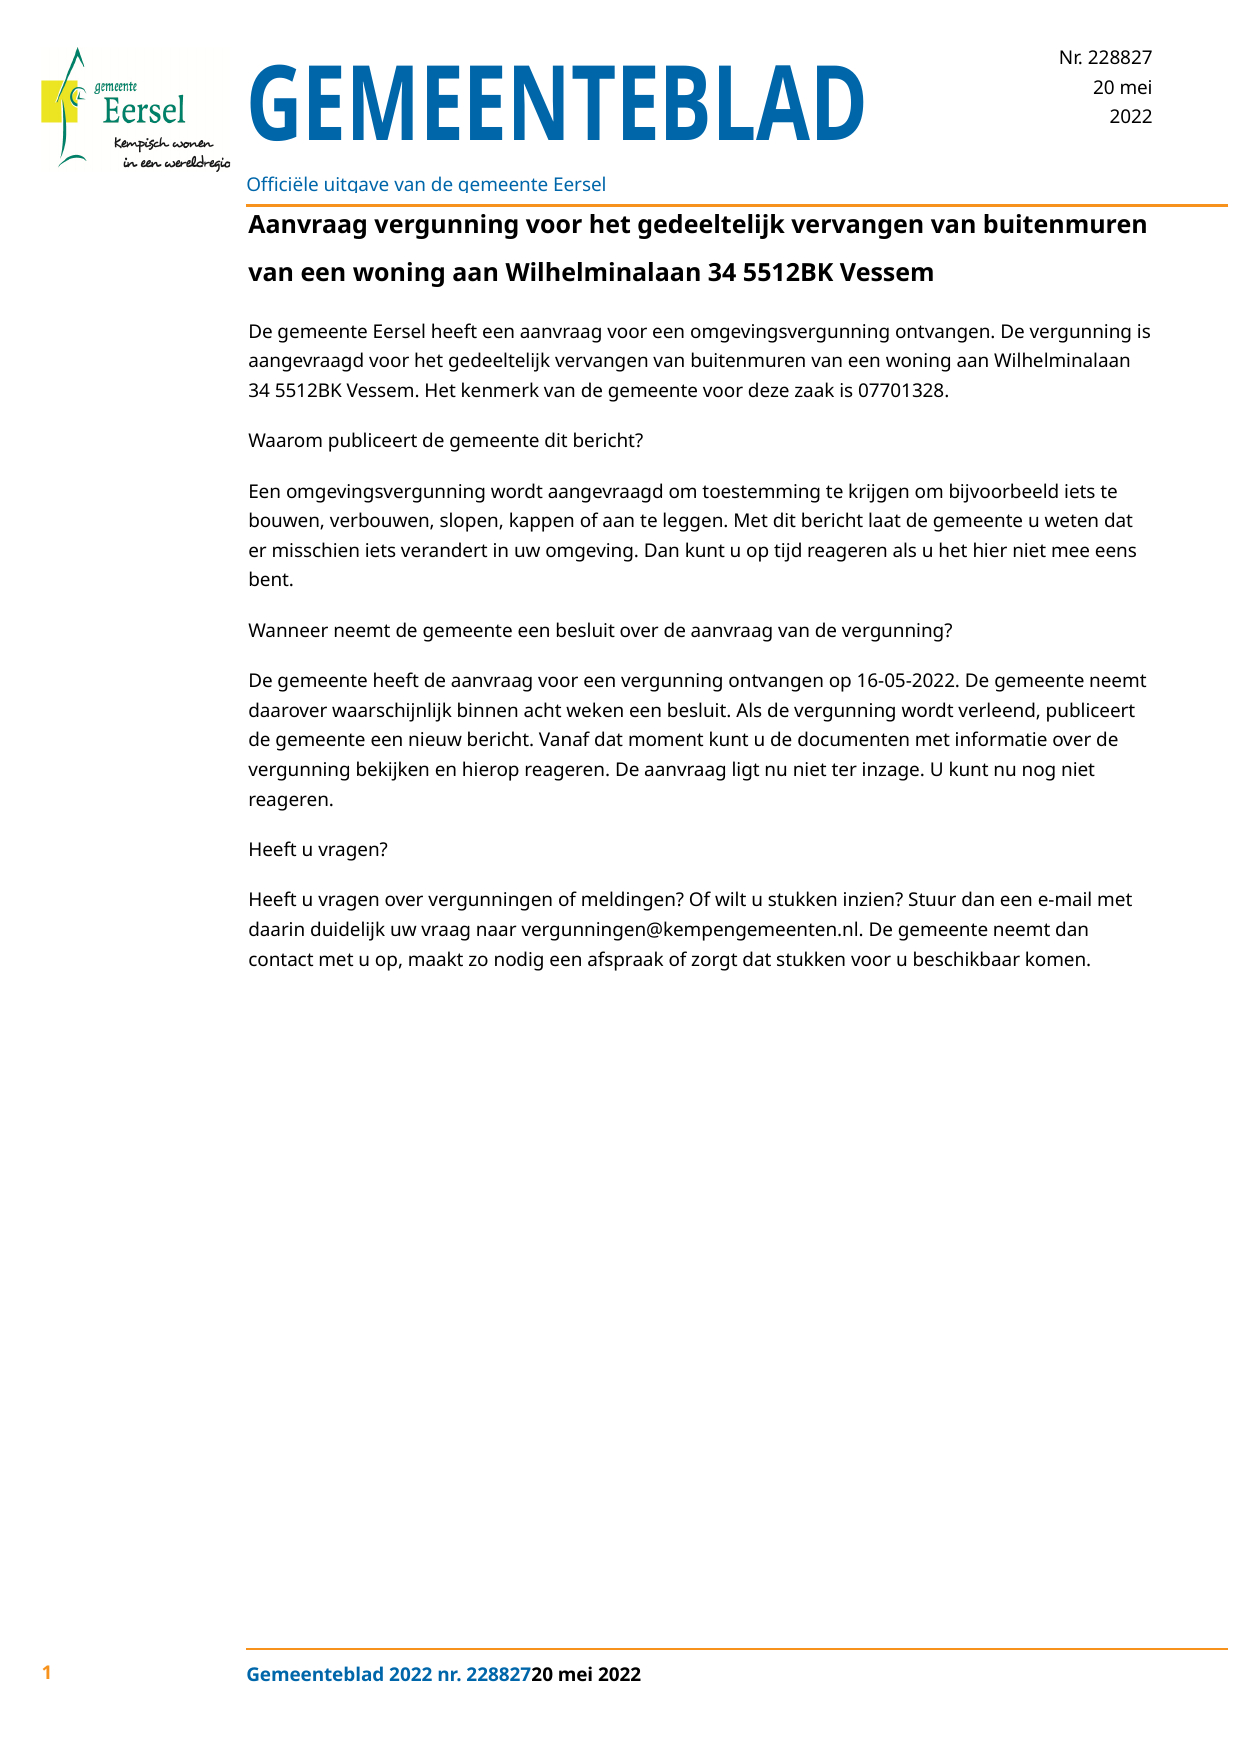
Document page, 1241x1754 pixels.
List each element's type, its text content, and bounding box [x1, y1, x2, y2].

text Een omgevingsvergunning wordt aangevraagd om toestemming te krijgen om bijvoorbeeld iets te bouwen, verbouwen, slopen, kappen of aan te leggen. Met dit bericht laat de gemeente u weten dat er misschien iets verandert in uw omgeving. Dan kunt u op tijd reageren als u het hier niet mee eens bent. [248, 478, 1152, 592]
picture [41, 47, 231, 172]
text Wanneer neemt de gemeente een besluit over de aanvraag van de vergunning? [248, 617, 1152, 643]
text De gemeente heeft de aanvraag voor een vergunning ontvangen op 16-05-2022. De gemeente neemt daarover waarschijnlijk binnen acht weken een besluit. Als de vergunning wordt verleend, publiceert de gemeente een nieuw bericht. Vanaf dat moment kunt u de documenten met informatie over de vergunning bekijken en hierop reageren. De aanvraag ligt nu niet ter inzage. U kunt nu nog niet reageren. [248, 667, 1152, 812]
text De gemeente Eersel heeft een aanvraag voor een omgevingsvergunning ontvangen. De vergunning is aangevraagd voor het gedeeltelijk vervangen van buitenmuren van een woning aan Wilhelminalaan 34 5512BK Vessem. Het kenmerk van de gemeente voor deze zaak is 07701328. [248, 318, 1152, 403]
text Waarom publiceert de gemeente dit bericht? [248, 427, 1152, 453]
text Aanvraag vergunning voor het gedeeltelijk vervangen van buitenmuren van een woning aan Wilhelminalaan 34 5512BK Vessem [248, 207, 1152, 288]
text Heeft u vragen? [248, 836, 1152, 862]
text Heeft u vragen over vergunningen of meldingen? Of wilt u stukken inzien? Stuur dan een e-mail met daarin duidelijk uw vraag naar vergunningen@kempengemeenten.nl. De gemeente neemt dan contact met u op, maakt zo nodig een afspraak of zorgt dat stukken voor u beschikbaar komen. [248, 887, 1152, 972]
